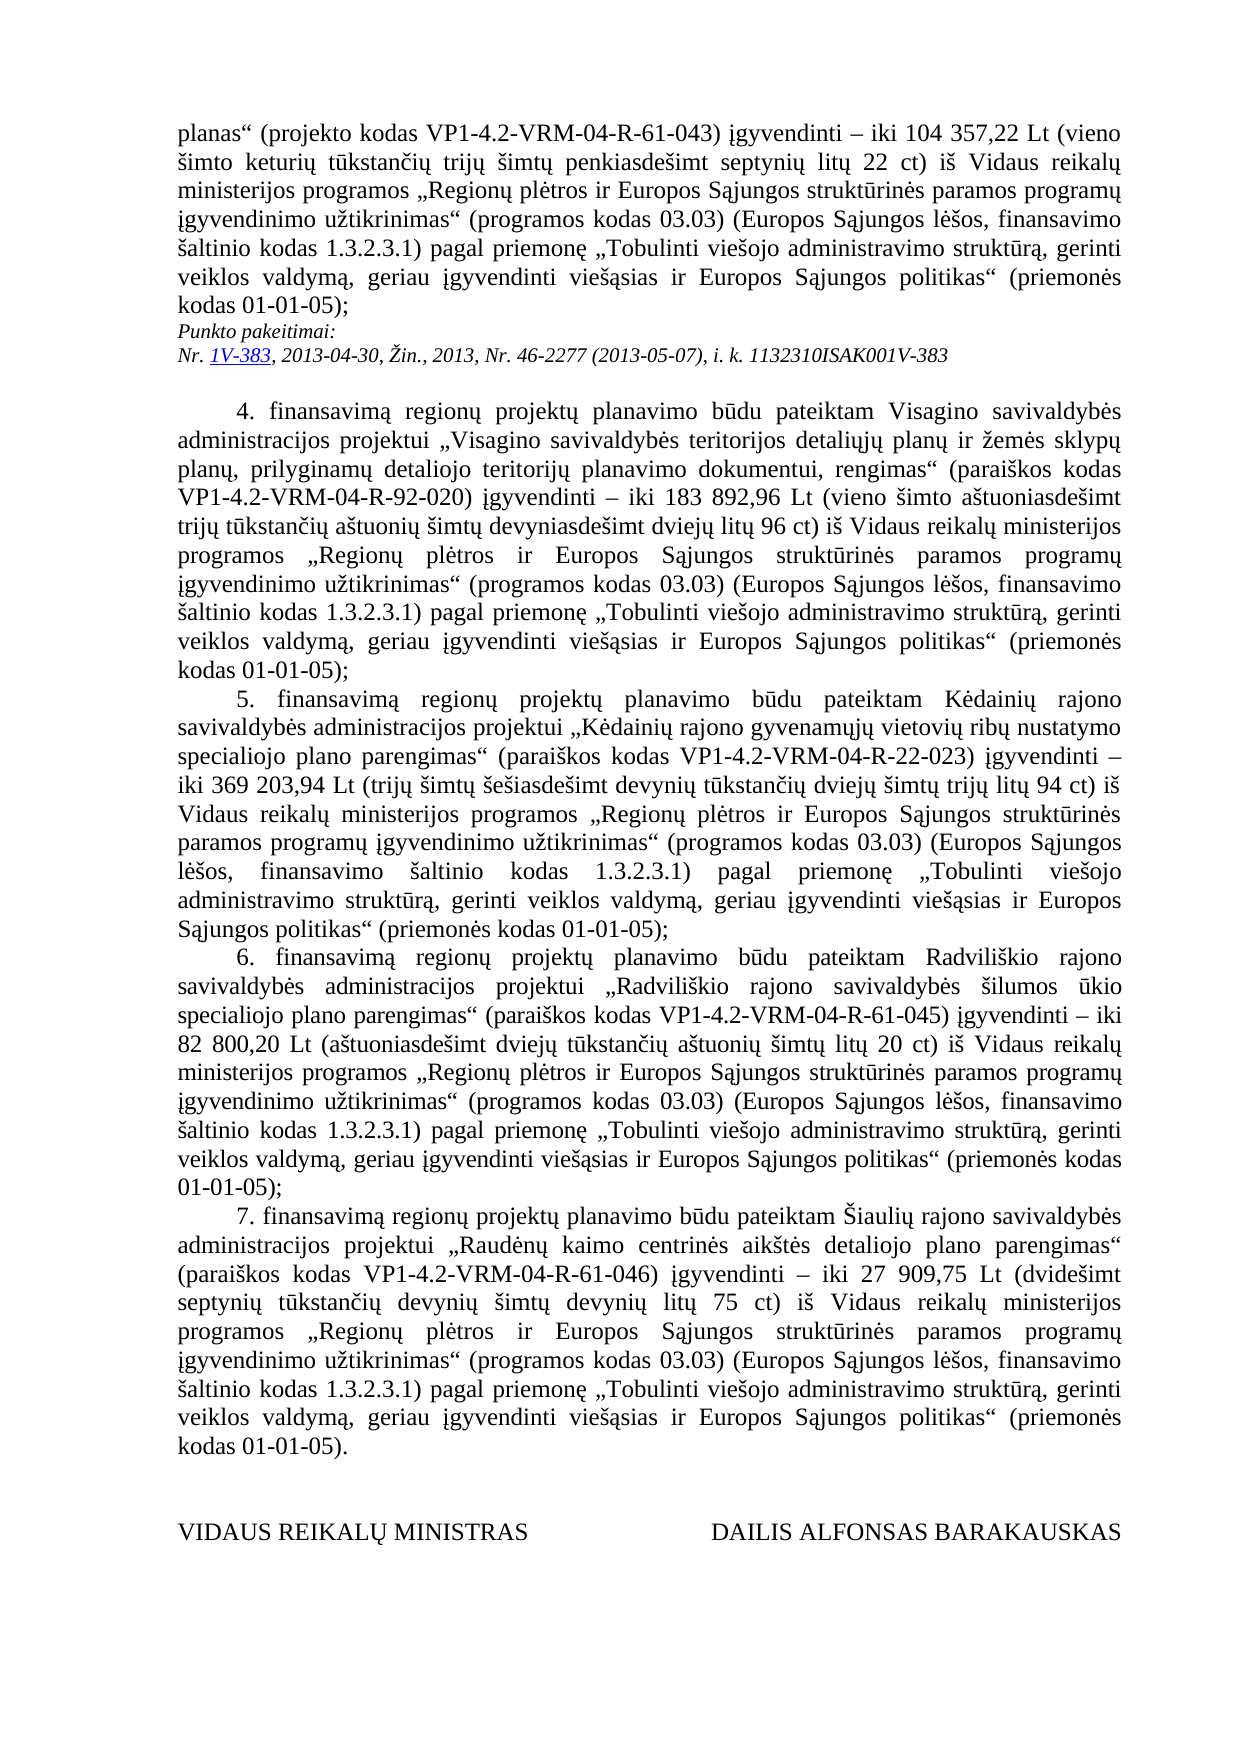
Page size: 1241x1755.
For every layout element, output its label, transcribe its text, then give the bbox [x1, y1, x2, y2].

text planas“ (projekto kodas VP1-4.2-VRM-04-R-61-043) įgyvendinti – iki 104 357,22 Lt (vieno šimto keturių tūkstančių trijų šimtų penkiasdešimt septynių litų 22 ct) iš Vidaus reikalų ministerijos programos „Regionų plėtros ir Europos Sąjungos struktūrinės paramos programų įgyvendinimo užtikrinimas“ (programos kodas 03.03) (Europos Sąjungos lėšos, finansavimo šaltinio kodas 1.3.2.3.1) pagal priemonę „Tobulinti viešojo administravimo struktūrą, gerinti veiklos valdymą, geriau įgyvendinti viešąsias ir Europos Sąjungos politikas“ (priemonės kodas 01-01-05); [177, 118, 1122, 319]
text Vidaus reikalų ministras Dailis Alfonsas Barakauskas [177, 1517, 1122, 1546]
text 4. finansavimą regionų projektų planavimo būdu pateiktam Visagino savivaldybės administracijos projektui „Visagino savivaldybės teritorijos detaliųjų planų ir žemės sklypų planų, prilyginamų detaliojo teritorijų planavimo dokumentui, rengimas“ (paraiškos kodas VP1-4.2-VRM-04-R-92-020) įgyvendinti – iki 183 892,96 Lt (vieno šimto aštuoniasdešimt trijų tūkstančių aštuonių šimtų devyniasdešimt dviejų litų 96 ct) iš Vidaus reikalų ministerijos programos „Regionų plėtros ir Europos Sąjungos struktūrinės paramos programų įgyvendinimo užtikrinimas“ (programos kodas 03.03) (Europos Sąjungos lėšos, finansavimo šaltinio kodas 1.3.2.3.1) pagal priemonę „Tobulinti viešojo administravimo struktūrą, gerinti veiklos valdymą, geriau įgyvendinti viešąsias ir Europos Sąjungos politikas“ (priemonės kodas 01-01-05); [177, 396, 1122, 684]
text Nr. 1V-383, 2013-04-30, Žin., 2013, Nr. 46-2277 (2013-05-07), i. k. 1132310ISAK001V-383 [177, 343, 1122, 367]
text 7. finansavimą regionų projektų planavimo būdu pateiktam Šiaulių rajono savivaldybės administracijos projektui „Raudėnų kaimo centrinės aikštės detaliojo plano parengimas“ (paraiškos kodas VP1-4.2-VRM-04-R-61-046) įgyvendinti – iki 27 909,75 Lt (dvidešimt septynių tūkstančių devynių šimtų devynių litų 75 ct) iš Vidaus reikalų ministerijos programos „Regionų plėtros ir Europos Sąjungos struktūrinės paramos programų įgyvendinimo užtikrinimas“ (programos kodas 03.03) (Europos Sąjungos lėšos, finansavimo šaltinio kodas 1.3.2.3.1) pagal priemonę „Tobulinti viešojo administravimo struktūrą, gerinti veiklos valdymą, geriau įgyvendinti viešąsias ir Europos Sąjungos politikas“ (priemonės kodas 01-01-05). [177, 1201, 1122, 1460]
text Punkto pakeitimai: [177, 319, 1122, 343]
text 6. finansavimą regionų projektų planavimo būdu pateiktam Radviliškio rajono savivaldybės administracijos projektui „Radviliškio rajono savivaldybės šilumos ūkio specialiojo plano parengimas“ (paraiškos kodas VP1-4.2-VRM-04-R-61-045) įgyvendinti – iki 82 800,20 Lt (aštuoniasdešimt dviejų tūkstančių aštuonių šimtų litų 20 ct) iš Vidaus reikalų ministerijos programos „Regionų plėtros ir Europos Sąjungos struktūrinės paramos programų įgyvendinimo užtikrinimas“ (programos kodas 03.03) (Europos Sąjungos lėšos, finansavimo šaltinio kodas 1.3.2.3.1) pagal priemonę „Tobulinti viešojo administravimo struktūrą, gerinti veiklos valdymą, geriau įgyvendinti viešąsias ir Europos Sąjungos politikas“ (priemonės kodas 01-01-05); [177, 942, 1122, 1201]
text 5. finansavimą regionų projektų planavimo būdu pateiktam Kėdainių rajono savivaldybės administracijos projektui „Kėdainių rajono gyvenamųjų vietovių ribų nustatymo specialiojo plano parengimas“ (paraiškos kodas VP1-4.2-VRM-04-R-22-023) įgyvendinti – iki 369 203,94 Lt (trijų šimtų šešiasdešimt devynių tūkstančių dviejų šimtų trijų litų 94 ct) iš Vidaus reikalų ministerijos programos „Regionų plėtros ir Europos Sąjungos struktūrinės paramos programų įgyvendinimo užtikrinimas“ (programos kodas 03.03) (Europos Sąjungos lėšos, finansavimo šaltinio kodas 1.3.2.3.1) pagal priemonę „Tobulinti viešojo administravimo struktūrą, gerinti veiklos valdymą, geriau įgyvendinti viešąsias ir Europos Sąjungos politikas“ (priemonės kodas 01-01-05); [177, 684, 1122, 942]
